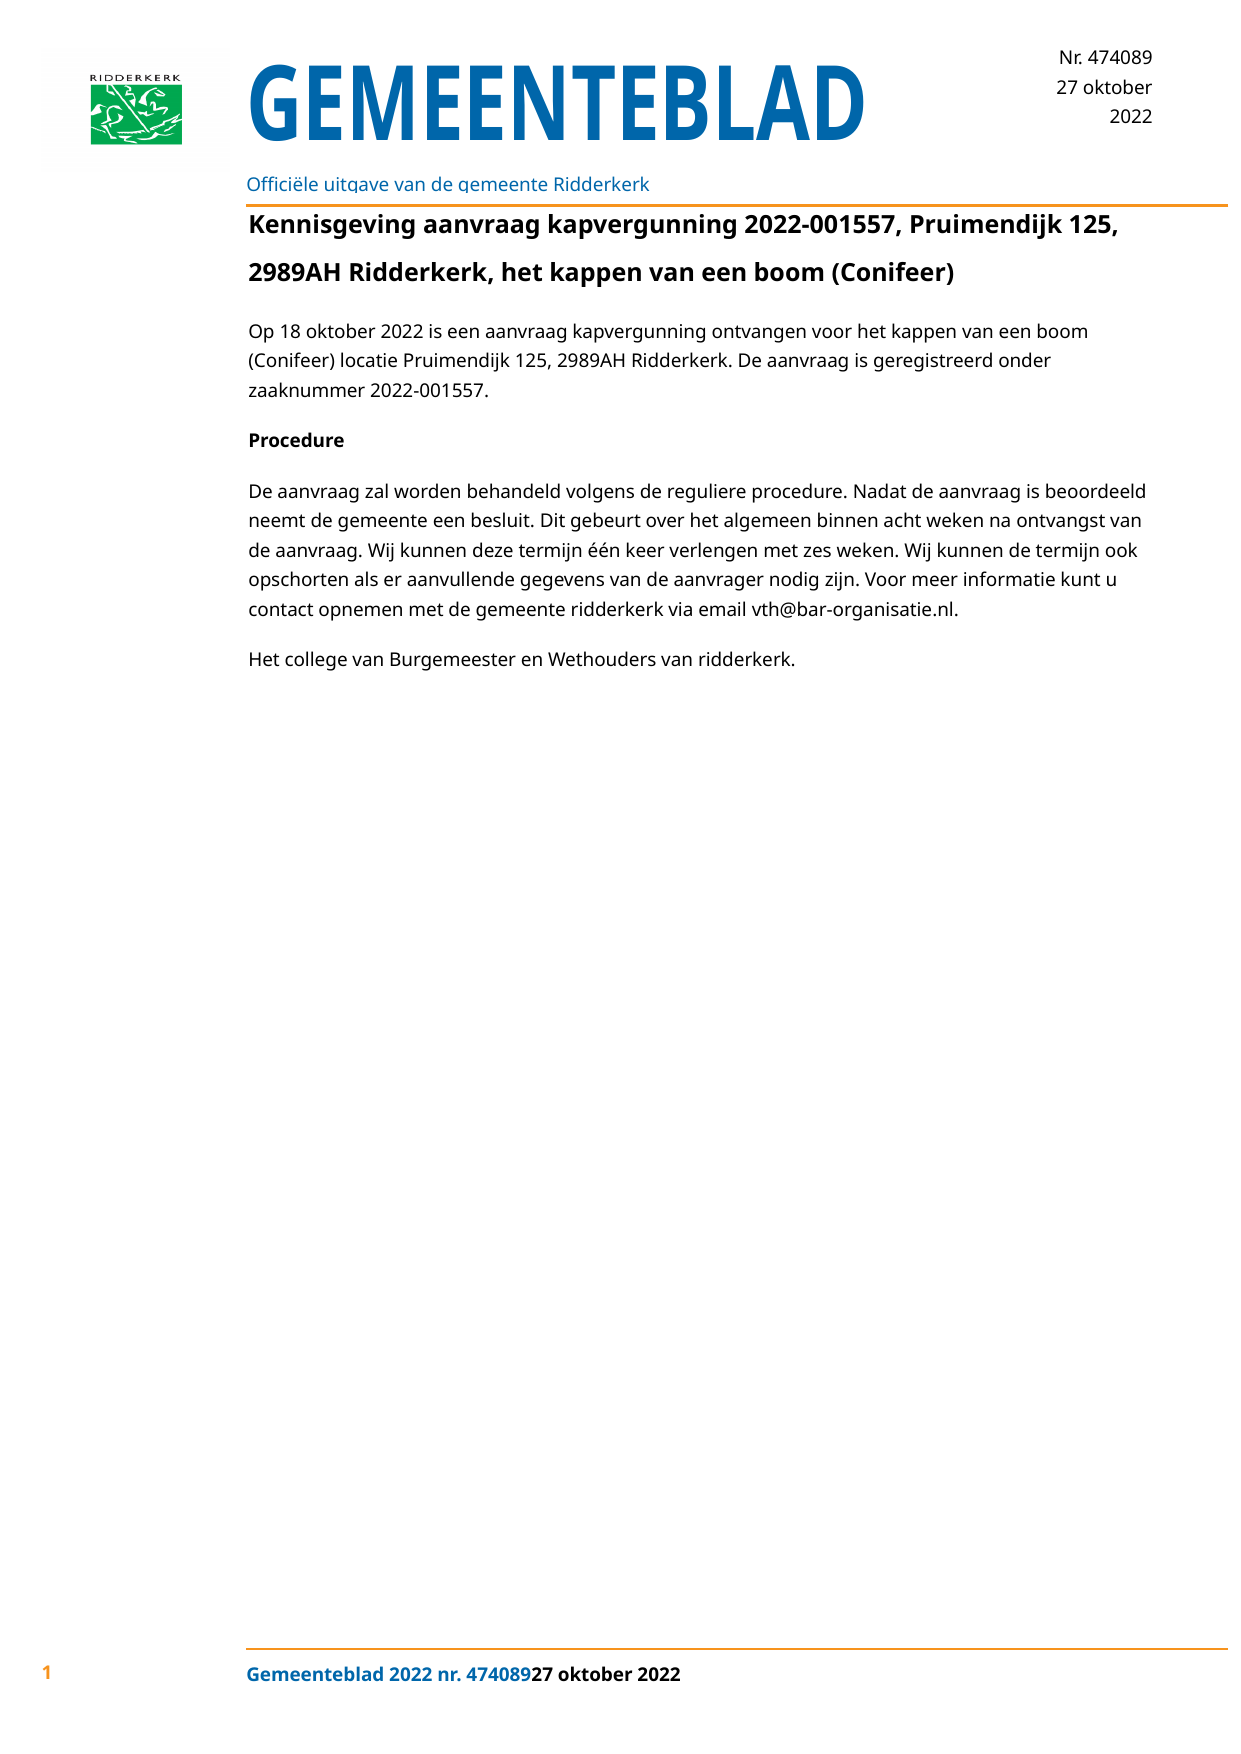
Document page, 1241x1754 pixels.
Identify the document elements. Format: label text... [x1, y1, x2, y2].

picture [41, 47, 231, 172]
text Kennisgeving aanvraag kapvergunning 2022-001557, Pruimendijk 125, 2989AH Ridderkerk, het kappen van een boom (Conifeer) [248, 207, 1152, 288]
text De aanvraag zal worden behandeld volgens de reguliere procedure. Nadat de aanvraag is beoordeeld neemt de gemeente een besluit. Dit gebeurt over het algemeen binnen acht weken na ontvangst van de aanvraag. Wij kunnen deze termijn één keer verlengen met zes weken. Wij kunnen de termijn ook opschorten als er aanvullende gegevens van de aanvrager nodig zijn. Voor meer informatie kunt u contact opnemen met de gemeente ridderkerk via email vth@bar-organisatie.nl. [248, 478, 1152, 622]
text Op 18 oktober 2022 is een aanvraag kapvergunning ontvangen voor het kappen van een boom (Conifeer) locatie Pruimendijk 125, 2989AH Ridderkerk. De aanvraag is geregistreerd onder zaaknummer 2022-001557. [248, 318, 1152, 403]
text Procedure [248, 427, 1152, 453]
text Het college van Burgemeester en Wethouders van ridderkerk. [248, 647, 1152, 672]
